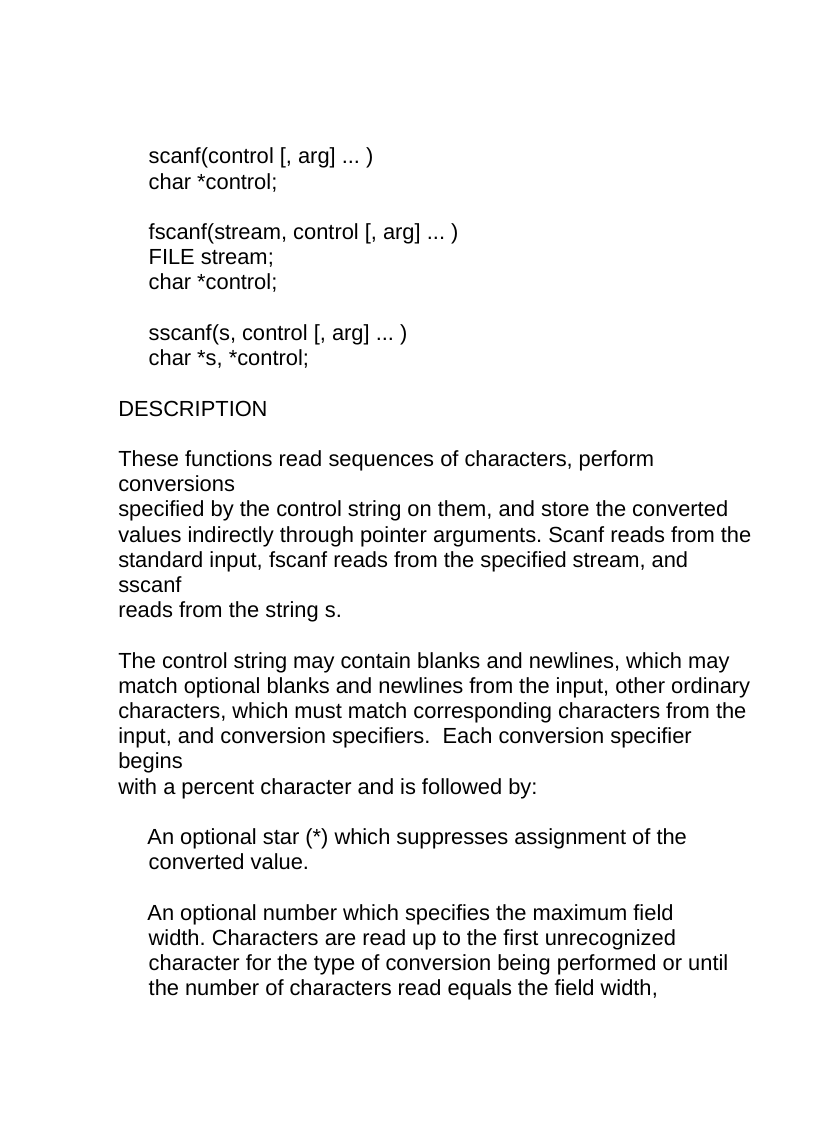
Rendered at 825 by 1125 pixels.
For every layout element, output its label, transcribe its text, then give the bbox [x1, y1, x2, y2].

text match optional blanks and newlines from the input, other ordinary [118, 673, 757, 698]
text character for the type of conversion being performed or until [118, 950, 757, 975]
text char *control; [118, 168, 757, 194]
text An optional star (*) which suppresses assignment of the [118, 824, 757, 849]
text sscanf(s, control [, arg] ... ) [118, 320, 757, 345]
text values indirectly through pointer arguments. Scanf reads from the [118, 521, 757, 547]
text An optional number which specifies the maximum field [118, 899, 757, 925]
text fscanf(stream, control [, arg] ... ) [118, 219, 757, 244]
text char *control; [118, 269, 757, 294]
text FILE stream; [118, 244, 757, 269]
text standard input, fscanf reads from the specified stream, and sscanf [118, 547, 757, 597]
text reads from the string s. [118, 597, 757, 622]
text width. Characters are read up to the first unrecognized [118, 925, 757, 950]
text DESCRIPTION [118, 395, 757, 421]
text These functions read sequences of characters, perform conversions [118, 446, 757, 496]
text The control string may contain blanks and newlines, which may [118, 647, 757, 673]
text characters, which must match corresponding characters from the [118, 698, 757, 723]
text converted value. [118, 849, 757, 874]
text with a percent character and is followed by: [118, 773, 757, 799]
text specified by the control string on them, and store the converted [118, 496, 757, 521]
text the number of characters read equals the field width, [118, 975, 757, 1000]
text scanf(control [, arg] ... ) [118, 143, 757, 168]
text input, and conversion specifiers. Each conversion specifier begins [118, 723, 757, 773]
text char *s, *control; [118, 345, 757, 370]
